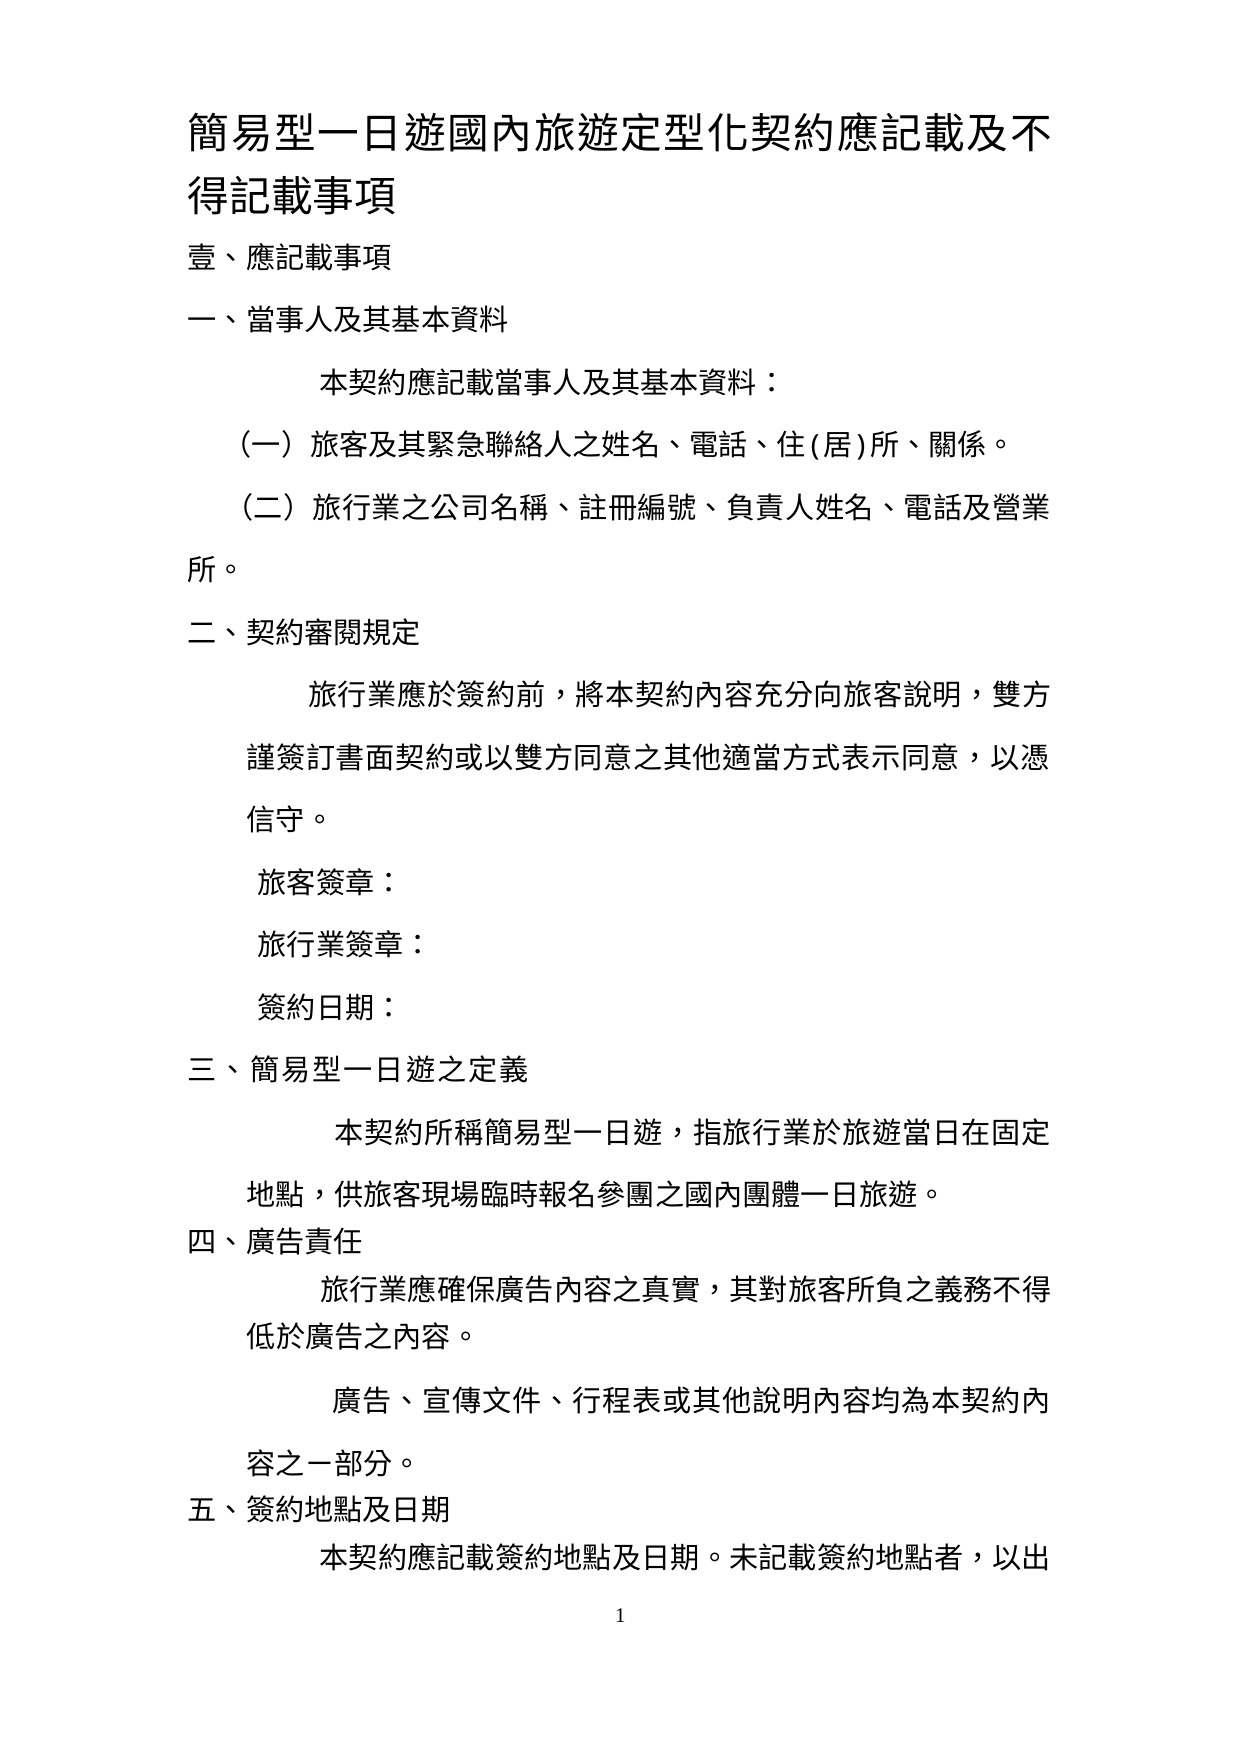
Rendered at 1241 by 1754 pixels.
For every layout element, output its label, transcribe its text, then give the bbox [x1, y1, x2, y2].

text 旅客簽章： [187, 839, 1053, 901]
text 本契約應記載當事人及其基本資料： [232, 339, 1053, 401]
text 旅行業簽章： [187, 901, 1053, 964]
text （一）旅客及其緊急聯絡人之姓名、電話、住(居)所、關係。 [187, 401, 1053, 464]
text 簽約日期： [187, 964, 1053, 1026]
text 四、廣告責任 [187, 1214, 1053, 1262]
text 旅行業應於簽約前，將本契約內容充分向旅客說明，雙方謹簽訂書面契約或以雙方同意之其他適當方式表示同意，以憑信守。 [246, 651, 1053, 839]
text （二）旅行業之公司名稱、註冊編號、負責人姓名、電話及營業所。 [187, 464, 1053, 589]
text 簡易型一日遊國內旅遊定型化契約應記載及不得記載事項 [187, 89, 1053, 214]
text 旅行業應確保廣告內容之真實，其對旅客所負之義務不得低於廣告之內容。 [247, 1262, 1053, 1357]
text 一、當事人及其基本資料 [187, 276, 1053, 339]
text 本契約所稱簡易型一日遊，指旅行業於旅遊當日在固定地點，供旅客現場臨時報名參團之國內團體一日旅遊。 [187, 1089, 1053, 1214]
text 五、簽約地點及日期 [187, 1482, 1053, 1530]
text 二、契約審閱規定 [187, 589, 1053, 651]
text 廣告、宣傳文件、行程表或其他說明內容均為本契約內容之ㄧ部分。 [202, 1357, 1053, 1482]
text 本契約應記載簽約地點及日期。未記載簽約地點者，以出 [247, 1530, 1053, 1578]
text 三、簡易型一日遊之定義 [187, 1026, 1053, 1089]
text 壹、應記載事項 [187, 214, 1053, 276]
